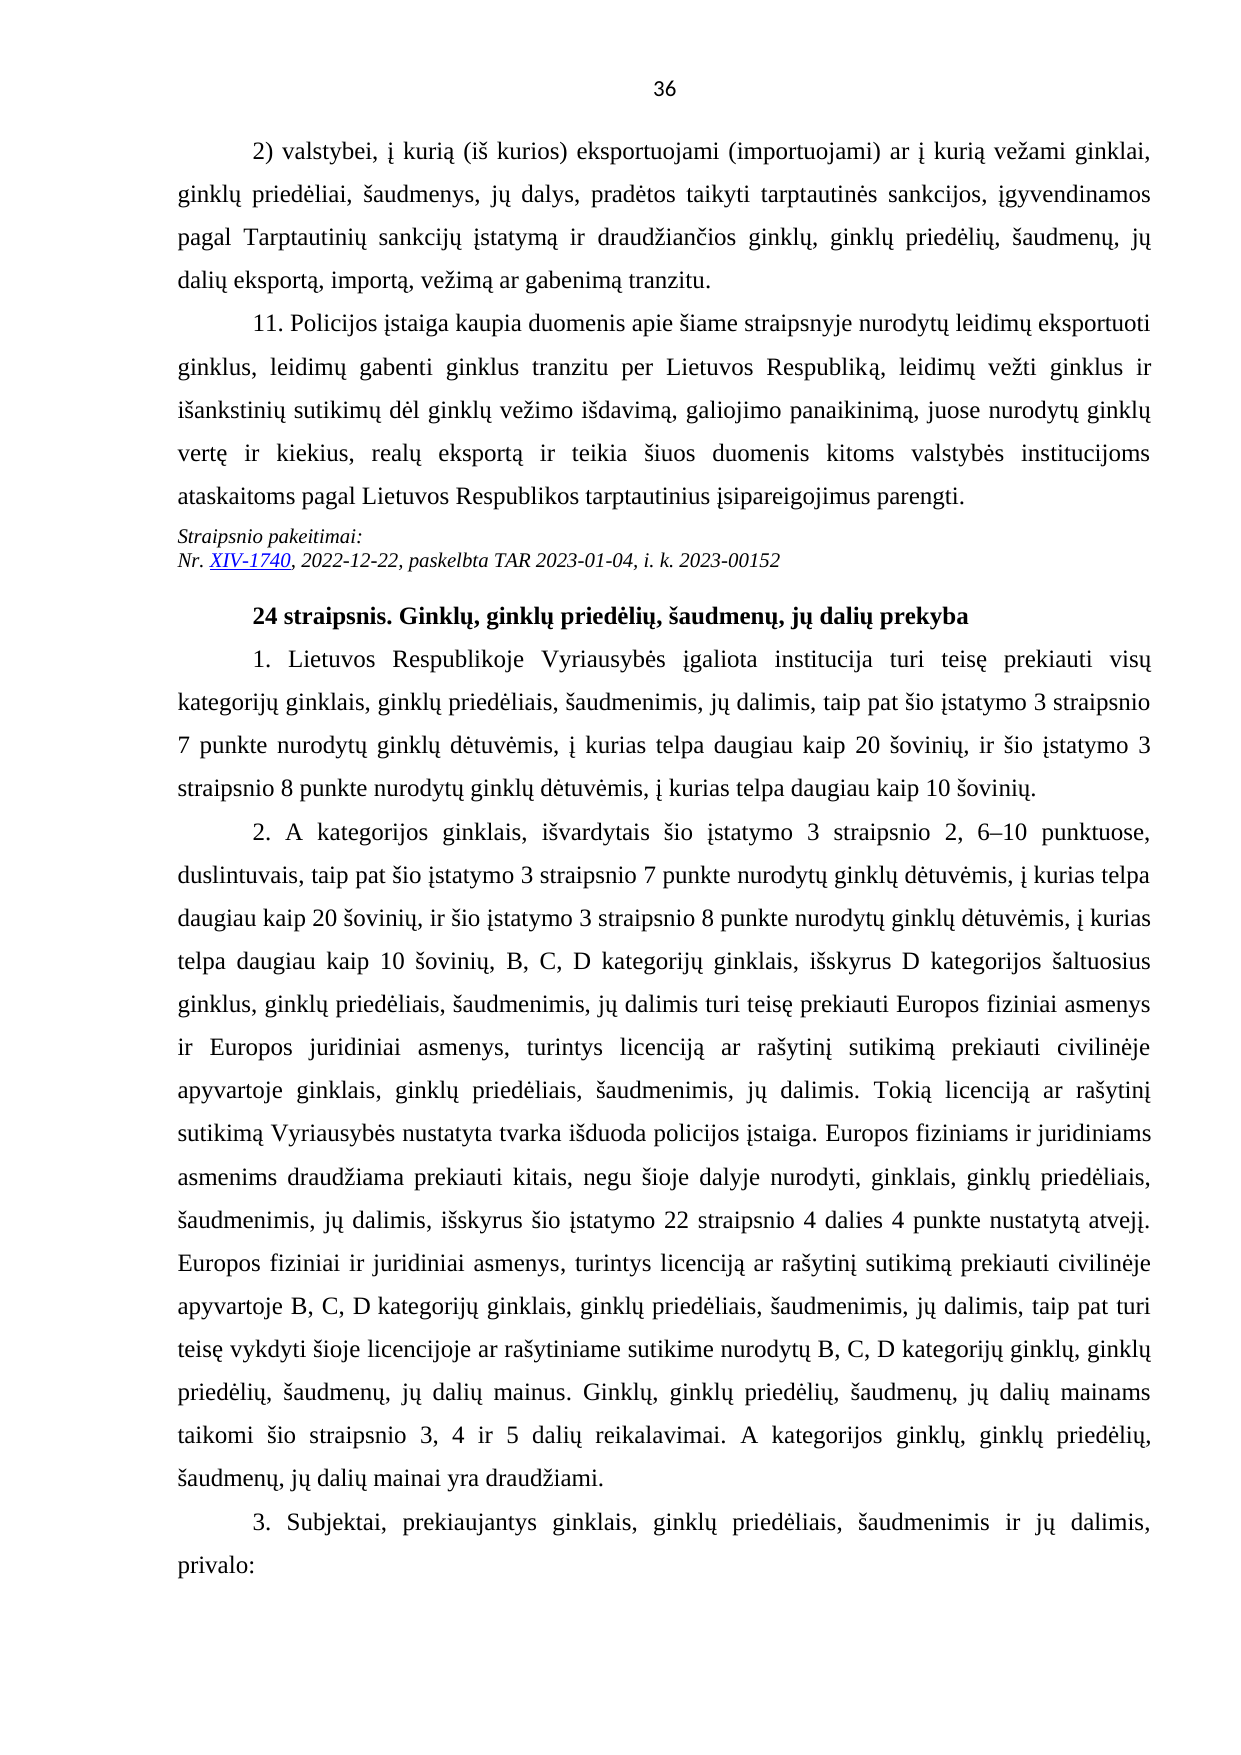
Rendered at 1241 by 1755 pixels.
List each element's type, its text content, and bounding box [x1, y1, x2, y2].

text 2. A kategorijos ginklais, išvardytais šio įstatymo 3 straipsnio 2, 6–10 punktuose, duslintuvais, taip pat šio įstatymo 3 straipsnio 7 punkte nurodytų ginklų dėtuvėmis, į kurias telpa daugiau kaip 20 šovinių, ir šio įstatymo 3 straipsnio 8 punkte nurodytų ginklų dėtuvėmis, į kurias telpa daugiau kaip 10 šovinių, B, C, D kategorijų ginklais, išskyrus D kategorijos šaltuosius ginklus, ginklų priedėliais, šaudmenimis, jų dalimis turi teisę prekiauti Europos fiziniai asmenys ir Europos juridiniai asmenys, turintys licenciją ar rašytinį sutikimą prekiauti civilinėje apyvartoje ginklais, ginklų priedėliais, šaudmenimis, jų dalimis. Tokią licenciją ar rašytinį sutikimą Vyriausybės nustatyta tvarka išduoda policijos įstaiga. Europos fiziniams ir juridiniams asmenims draudžiama prekiauti kitais, negu šioje dalyje nurodyti, ginklais, ginklų priedėliais, šaudmenimis, jų dalimis, išskyrus šio įstatymo 22 straipsnio 4 dalies 4 punkte nustatytą atvejį. Europos fiziniai ir juridiniai asmenys, turintys licenciją ar rašytinį sutikimą prekiauti civilinėje apyvartoje B, C, D kategorijų ginklais, ginklų priedėliais, šaudmenimis, jų dalimis, taip pat turi teisę vykdyti šioje licencijoje ar rašytiniame sutikime nurodytų B, C, D kategorijų ginklų, ginklų priedėlių, šaudmenų, jų dalių mainus. Ginklų, ginklų priedėlių, šaudmenų, jų dalių mainams taikomi šio straipsnio 3, 4 ir 5 dalių reikalavimai. A kategorijos ginklų, ginklų priedėlių, šaudmenų, jų dalių mainai yra draudžiami. [177, 817, 1152, 1492]
text 24 straipsnis. Ginklų, ginklų priedėlių, šaudmenų, jų dalių prekyba [177, 601, 1152, 630]
text 3. Subjektai, prekiaujantys ginklais, ginklų priedėliais, šaudmenimis ir jų dalimis, privalo: [177, 1507, 1152, 1578]
text 1. Lietuvos Respublikoje Vyriausybės įgaliota institucija turi teisę prekiauti visų kategorijų ginklais, ginklų priedėliais, šaudmenimis, jų dalimis, taip pat šio įstatymo 3 straipsnio 7 punkte nurodytų ginklų dėtuvėmis, į kurias telpa daugiau kaip 20 šovinių, ir šio įstatymo 3 straipsnio 8 punkte nurodytų ginklų dėtuvėmis, į kurias telpa daugiau kaip 10 šovinių. [177, 644, 1152, 802]
text 11. Policijos įstaiga kaupia duomenis apie šiame straipsnyje nurodytų leidimų eksportuoti ginklus, leidimų gabenti ginklus tranzitu per Lietuvos Respubliką, leidimų vežti ginklus ir išankstinių sutikimų dėl ginklų vežimo išdavimą, galiojimo panaikinimą, juose nurodytų ginklų vertę ir kiekius, realų eksportą ir teikia šiuos duomenis kitoms valstybės institucijoms ataskaitoms pagal Lietuvos Respublikos tarptautinius įsipareigojimus parengti. [177, 308, 1152, 510]
text Straipsnio pakeitimai: [177, 524, 1152, 548]
text 2) valstybei, į kurią (iš kurios) eksportuojami (importuojami) ar į kurią vežami ginklai, ginklų priedėliai, šaudmenys, jų dalys, pradėtos taikyti tarptautinės sankcijos, įgyvendinamos pagal Tarptautinių sankcijų įstatymą ir draudžiančios ginklų, ginklų priedėlių, šaudmenų, jų dalių eksportą, importą, vežimą ar gabenimą tranzitu. [177, 136, 1152, 294]
text Nr. XIV-1740, 2022-12-22, paskelbta TAR 2023-01-04, i. k. 2023-00152 [177, 548, 1152, 572]
